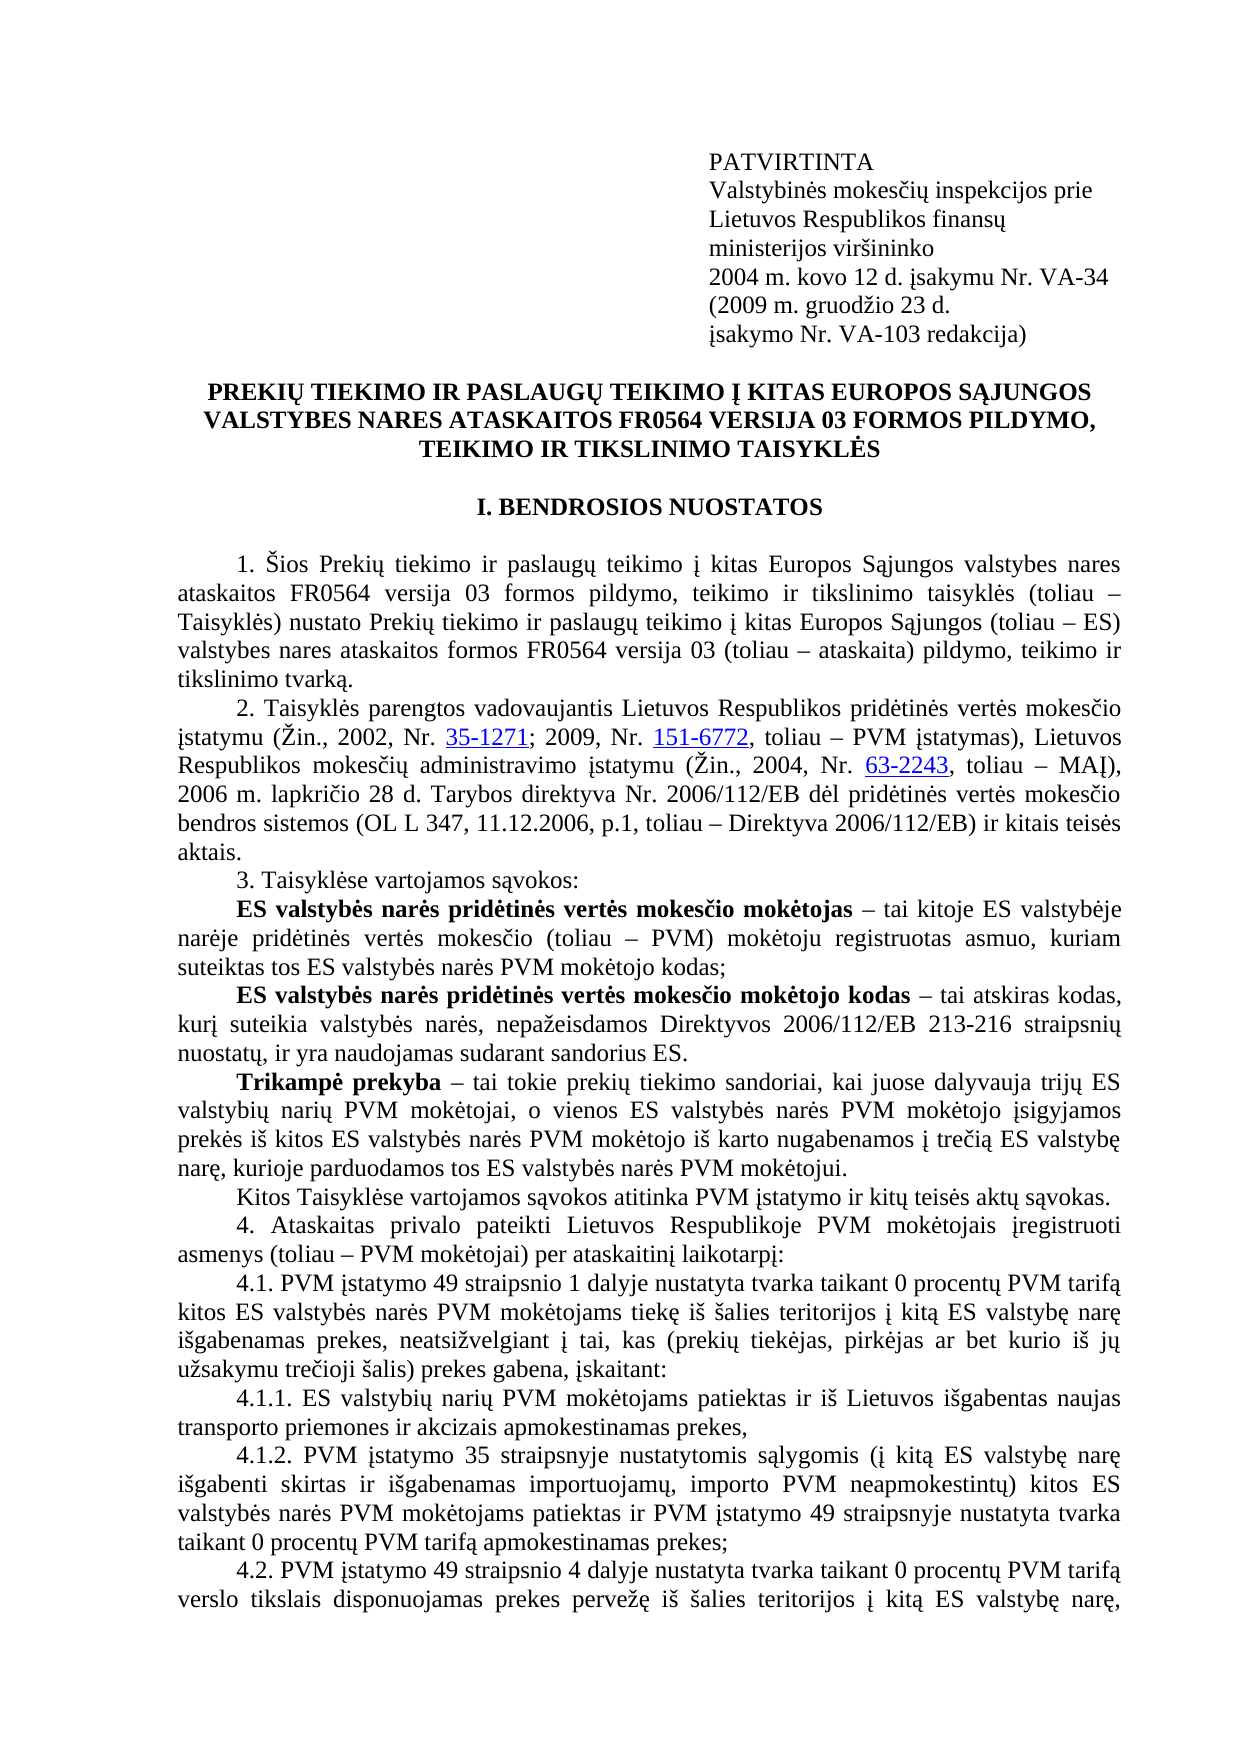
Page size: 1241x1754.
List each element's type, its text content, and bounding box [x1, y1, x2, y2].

text Lietuvos Respublikos finansų [177, 204, 1122, 233]
text ES valstybės narės pridėtinės vertės mokesčio mokėtojo kodas – tai atskiras kodas, kurį suteikia valstybės narės, nepažeisdamos Direktyvos 2006/112/EB 213-216 straipsnių nuostatų, ir yra naudojamas sudarant sandorius ES. [177, 981, 1122, 1067]
text 4.1.2. PVM įstatymo 35 straipsnyje nustatytomis sąlygomis (į kitą ES valstybę narę išgabenti skirtas ir išgabenamas importuojamų, importo PVM neapmokestintų) kitos ES valstybės narės PVM mokėtojams patiektas ir PVM įstatymo 49 straipsnyje nustatyta tvarka taikant 0 procentų PVM tarifą apmokestinamas prekes; [177, 1441, 1122, 1556]
text ministerijos viršininko [177, 233, 1122, 262]
text PATVIRTINTA [177, 147, 1122, 176]
text I. BENDROSIOS NUOSTATOS [177, 492, 1122, 521]
text Trikampė prekyba – tai tokie prekių tiekimo sandoriai, kai juose dalyvauja trijų ES valstybių narių PVM mokėtojai, o vienos ES valstybės narės PVM mokėtojo įsigyjamos prekės iš kitos ES valstybės narės PVM mokėtojo iš karto nugabenamos į trečią ES valstybę narę, kurioje parduodamos tos ES valstybės narės PVM mokėtojui. [177, 1067, 1122, 1182]
text 4.2. PVM įstatymo 49 straipsnio 4 dalyje nustatyta tvarka taikant 0 procentų PVM tarifą verslo tikslais disponuojamas prekes pervežę iš šalies teritorijos į kitą ES valstybę narę, [177, 1556, 1122, 1613]
text 2. Taisyklės parengtos vadovaujantis Lietuvos Respublikos pridėtinės vertės mokesčio įstatymu (Žin., 2002, Nr. 35-1271; 2009, Nr. 151-6772, toliau – PVM įstatymas), Lietuvos Respublikos mokesčių administravimo įstatymu (Žin., 2004, Nr. 63-2243, toliau – MAĮ), 2006 m. lapkričio 28 d. Tarybos direktyva Nr. 2006/112/EB dėl pridėtinės vertės mokesčio bendros sistemos (OL L 347, 11.12.2006, p.1, toliau – Direktyva 2006/112/EB) ir kitais teisės aktais. [177, 693, 1122, 866]
text įsakymo Nr. VA-103 redakcija) [177, 319, 1122, 348]
text 4.1. PVM įstatymo 49 straipsnio 1 dalyje nustatyta tvarka taikant 0 procentų PVM tarifą kitos ES valstybės narės PVM mokėtojams tiekę iš šalies teritorijos į kitą ES valstybę narę išgabenamas prekes, neatsižvelgiant į tai, kas (prekių tiekėjas, pirkėjas ar bet kurio iš jų užsakymu trečioji šalis) prekes gabena, įskaitant: [177, 1268, 1122, 1383]
text Kitos Taisyklėse vartojamos sąvokos atitinka PVM įstatymo ir kitų teisės aktų sąvokas. [177, 1182, 1122, 1211]
text 3. Taisyklėse vartojamos sąvokos: [177, 866, 1122, 894]
text 4. Ataskaitas privalo pateikti Lietuvos Respublikoje PVM mokėtojais įregistruoti asmenys (toliau – PVM mokėtojai) per ataskaitinį laikotarpį: [177, 1211, 1122, 1268]
text 2004 m. kovo 12 d. įsakymu Nr. VA-34 [177, 262, 1122, 291]
text ES valstybės narės pridėtinės vertės mokesčio mokėtojas – tai kitoje ES valstybėje narėje pridėtinės vertės mokesčio (toliau – PVM) mokėtoju registruotas asmuo, kuriam suteiktas tos ES valstybės narės PVM mokėtojo kodas; [177, 894, 1122, 981]
text Valstybinės mokesčių inspekcijos prie [177, 176, 1122, 204]
text 4.1.1. ES valstybių narių PVM mokėtojams patiektas ir iš Lietuvos išgabentas naujas transporto priemones ir akcizais apmokestinamas prekes, [177, 1383, 1122, 1441]
text (2009 m. gruodžio 23 d. [177, 291, 1122, 319]
text PREKIŲ TIEKIMO IR PASLAUGŲ TEIKIMO Į KITAS Europos SĄjungos VALSTYBEs NARES ATASKAITOS FR0564 Versija 03 FORMOS PILDYMO, teikimo ir tikslinimo TAISYKLĖS [177, 377, 1122, 463]
text 1. Šios Prekių tiekimo ir paslaugų teikimo į kitas Europos Sąjungos valstybes nares ataskaitos FR0564 versija 03 formos pildymo, teikimo ir tikslinimo taisyklės (toliau – Taisyklės) nustato Prekių tiekimo ir paslaugų teikimo į kitas Europos Sąjungos (toliau – ES) valstybes nares ataskaitos formos FR0564 versija 03 (toliau – ataskaita) pildymo, teikimo ir tikslinimo tvarką. [177, 549, 1122, 693]
